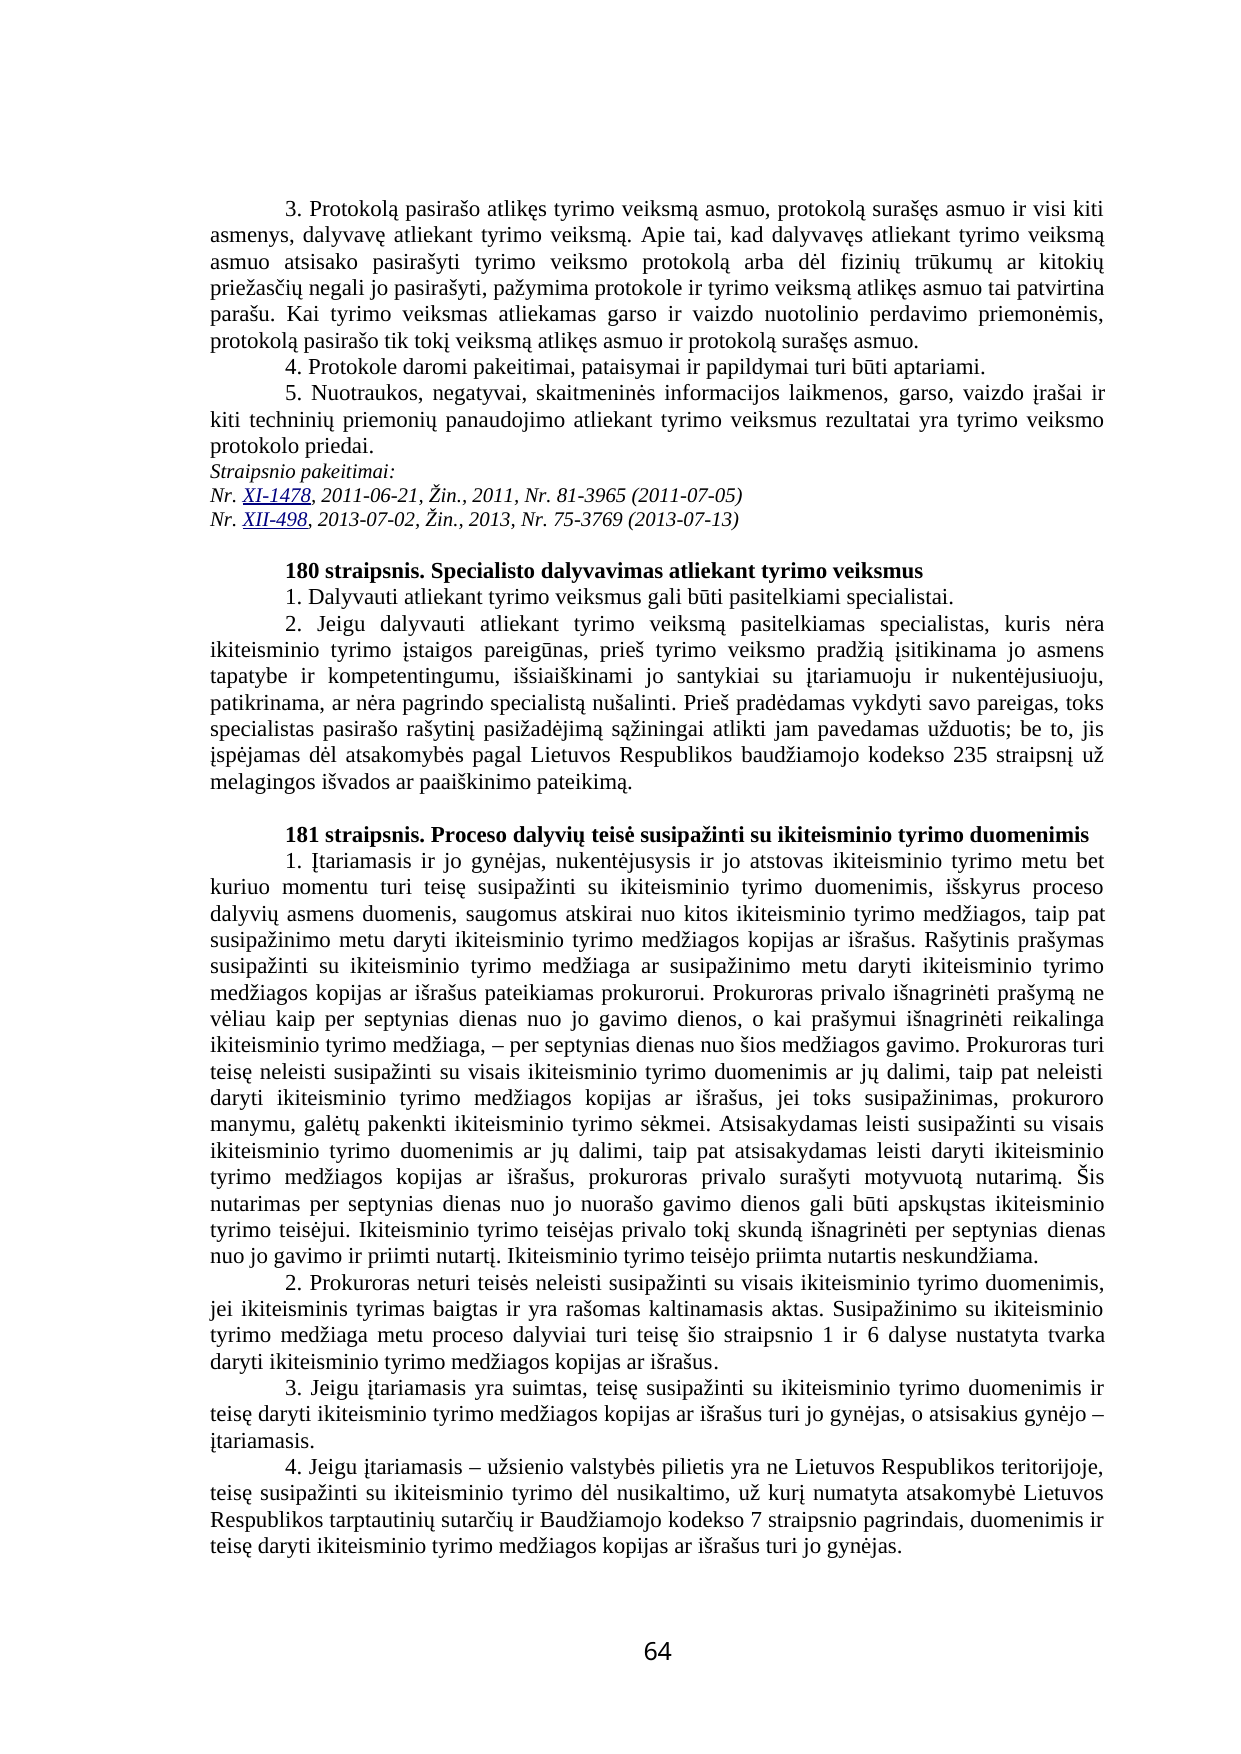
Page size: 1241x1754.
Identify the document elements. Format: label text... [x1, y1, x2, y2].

text 3. Jeigu įtariamasis yra suimtas, teisę susipažinti su ikiteisminio tyrimo duomenimis ir teisę daryti ikiteisminio tyrimo medžiagos kopijas ar išrašus turi jo gynėjas, o atsisakius gynėjo – įtariamasis. [210, 1374, 1106, 1453]
text 181 straipsnis. Proceso dalyvių teisė susipažinti su ikiteisminio tyrimo duomenimis [285, 821, 1106, 847]
text 1. Dalyvauti atliekant tyrimo veiksmus gali būti pasitelkiami specialistai. [210, 583, 1106, 610]
text 5. Nuotraukos, negatyvai, skaitmeninės informacijos laikmenos, garso, vaizdo įrašai ir kiti techninių priemonių panaudojimo atliekant tyrimo veiksmus rezultatai yra tyrimo veiksmo protokolo priedai. [210, 379, 1106, 458]
text 4. Protokole daromi pakeitimai, pataisymai ir papildymai turi būti aptariami. [210, 353, 1106, 379]
text Nr. XII-498, 2013-07-02, Žin., 2013, Nr. 75-3769 (2013-07-13) [210, 507, 1106, 531]
text Straipsnio pakeitimai: [210, 458, 1106, 483]
text 2. Prokuroras neturi teisės neleisti susipažinti su visais ikiteisminio tyrimo duomenimis, jei ikiteisminis tyrimas baigtas ir yra rašomas kaltinamasis aktas. Susipažinimo su ikiteisminio tyrimo medžiaga metu proceso dalyviai turi teisę šio straipsnio 1 ir 6 dalyse nustatyta tvarka daryti ikiteisminio tyrimo medžiagos kopijas ar išrašus. [210, 1269, 1106, 1374]
text Nr. XI-1478, 2011-06-21, Žin., 2011, Nr. 81-3965 (2011-07-05) [210, 483, 1106, 507]
text 1. Įtariamasis ir jo gynėjas, nukentėjusysis ir jo atstovas ikiteisminio tyrimo metu bet kuriuo momentu turi teisę susipažinti su ikiteisminio tyrimo duomenimis, išskyrus proceso dalyvių asmens duomenis, saugomus atskirai nuo kitos ikiteisminio tyrimo medžiagos, taip pat susipažinimo metu daryti ikiteisminio tyrimo medžiagos kopijas ar išrašus. Rašytinis prašymas susipažinti su ikiteisminio tyrimo medžiaga ar susipažinimo metu daryti ikiteisminio tyrimo medžiagos kopijas ar išrašus pateikiamas prokurorui. Prokuroras privalo išnagrinėti prašymą ne vėliau kaip per septynias dienas nuo jo gavimo dienos, o kai prašymui išnagrinėti reikalinga ikiteisminio tyrimo medžiaga, – per septynias dienas nuo šios medžiagos gavimo. Prokuroras turi teisę neleisti susipažinti su visais ikiteisminio tyrimo duomenimis ar jų dalimi, taip pat neleisti daryti ikiteisminio tyrimo medžiagos kopijas ar išrašus, jei toks susipažinimas, prokuroro manymu, galėtų pakenkti ikiteisminio tyrimo sėkmei. Atsisakydamas leisti susipažinti su visais ikiteisminio tyrimo duomenimis ar jų dalimi, taip pat atsisakydamas leisti daryti ikiteisminio tyrimo medžiagos kopijas ar išrašus, prokuroras privalo surašyti motyvuotą nutarimą. Šis nutarimas per septynias dienas nuo jo nuorašo gavimo dienos gali būti apskųstas ikiteisminio tyrimo teisėjui. Ikiteisminio tyrimo teisėjas privalo tokį skundą išnagrinėti per septynias dienas nuo jo gavimo ir priimti nutartį. Ikiteisminio tyrimo teisėjo priimta nutartis neskundžiama. [210, 847, 1106, 1269]
text 2. Jeigu dalyvauti atliekant tyrimo veiksmą pasitelkiamas specialistas, kuris nėra ikiteisminio tyrimo įstaigos pareigūnas, prieš tyrimo veiksmo pradžią įsitikinama jo asmens tapatybe ir kompetentingumu, išsiaiškinami jo santykiai su įtariamuoju ir nukentėjusiuoju, patikrinama, ar nėra pagrindo specialistą nušalinti. Prieš pradėdamas vykdyti savo pareigas, toks specialistas pasirašo rašytinį pasižadėjimą sąžiningai atlikti jam pavedamas užduotis; be to, jis įspėjamas dėl atsakomybės pagal Lietuvos Respublikos baudžiamojo kodekso 235 straipsnį už melagingos išvados ar paaiškinimo pateikimą. [210, 610, 1106, 794]
text 3. Protokolą pasirašo atlikęs tyrimo veiksmą asmuo, protokolą surašęs asmuo ir visi kiti asmenys, dalyvavę atliekant tyrimo veiksmą. Apie tai, kad dalyvavęs atliekant tyrimo veiksmą asmuo atsisako pasirašyti tyrimo veiksmo protokolą arba dėl fizinių trūkumų ar kitokių priežasčių negali jo pasirašyti, pažymima protokole ir tyrimo veiksmą atlikęs asmuo tai patvirtina parašu. Kai tyrimo veiksmas atliekamas garso ir vaizdo nuotolinio perdavimo priemonėmis, protokolą pasirašo tik tokį veiksmą atlikęs asmuo ir protokolą surašęs asmuo. [210, 195, 1106, 353]
text 180 straipsnis. Specialisto dalyvavimas atliekant tyrimo veiksmus [210, 557, 1106, 583]
text 4. Jeigu įtariamasis – užsienio valstybės pilietis yra ne Lietuvos Respublikos teritorijoje, teisę susipažinti su ikiteisminio tyrimo dėl nusikaltimo, už kurį numatyta atsakomybė Lietuvos Respublikos tarptautinių sutarčių ir Baudžiamojo kodekso 7 straipsnio pagrindais, duomenimis ir teisę daryti ikiteisminio tyrimo medžiagos kopijas ar išrašus turi jo gynėjas. [210, 1453, 1106, 1558]
